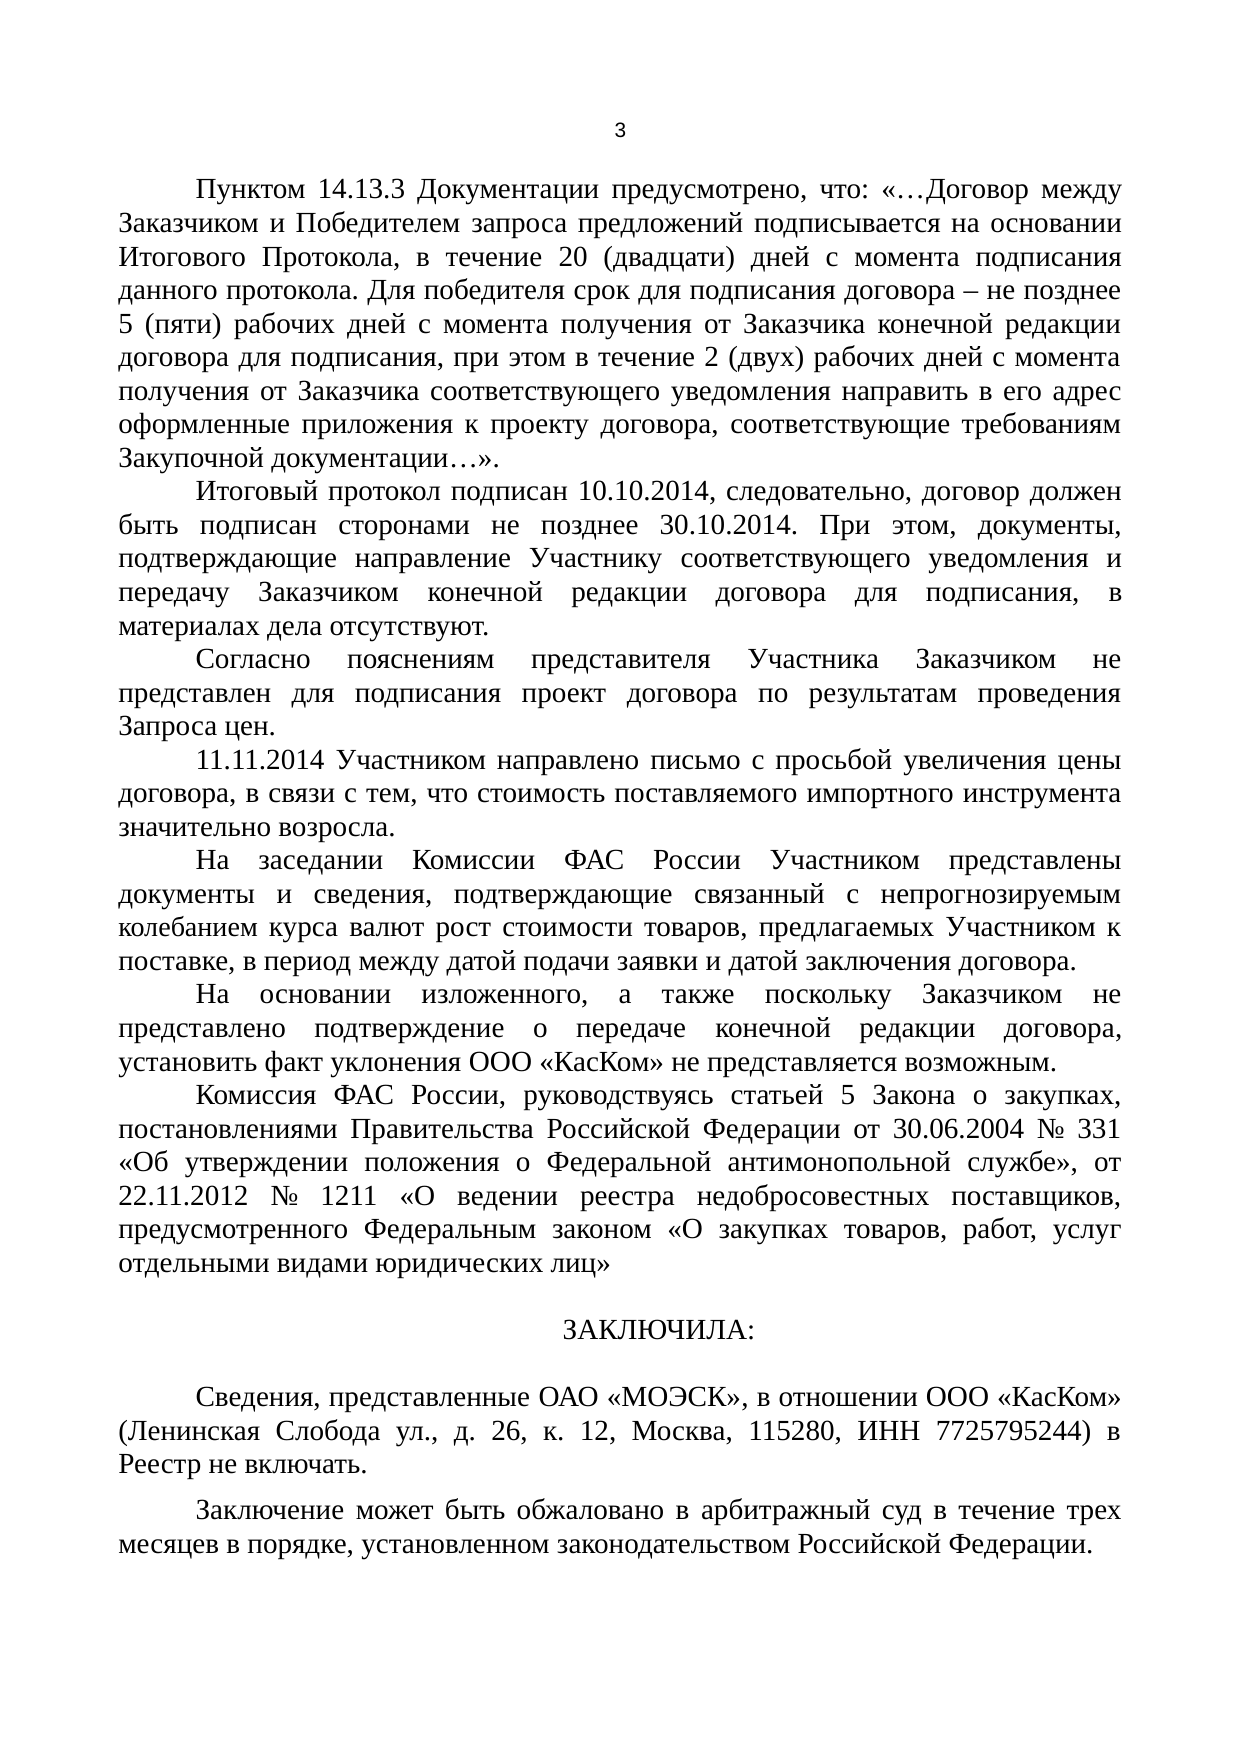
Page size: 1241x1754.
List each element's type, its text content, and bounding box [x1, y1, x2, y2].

text На заседании Комиссии ФАС России Участником представлены документы и сведения, подтверждающие связанный с непрогнозируемым колебанием курса валют рост стоимости товаров, предлагаемых Участником к поставке, в период между датой подачи заявки и датой заключения договора. [118, 842, 1122, 977]
text Комиссия ФАС России, руководствуясь статьей 5 Закона о закупках, постановлениями Правительства Российской Федерации от 30.06.2004 № 331 «Об утверждении положения о Федеральной антимонопольной службе», от 22.11.2012 № 1211 «О ведении реестра недобросовестных поставщиков, предусмотренного Федеральным законом «О закупках товаров, работ, услуг отдельными видами юридических лиц» [118, 1077, 1122, 1278]
text Согласно пояснениям представителя Участника Заказчиком не представлен для подписания проект договора по результатам проведения Запроса цен. [118, 641, 1122, 742]
text ЗАКЛЮЧИЛА: [118, 1312, 1122, 1346]
text Заключение может быть обжаловано в арбитражный суд в течение трех месяцев в порядке, установленном законодательством Российской Федерации. [118, 1492, 1122, 1559]
text Итоговый протокол подписан 10.10.2014, следовательно, договор должен быть подписан сторонами не позднее 30.10.2014. При этом, документы, подтверждающие направление Участнику соответствующего уведомления и передачу Заказчиком конечной редакции договора для подписания, в материалах дела отсутствуют. [118, 473, 1122, 641]
text Сведения, представленные ОАО «МОЭCК», в отношении ООО «КасКом» (Ленинская Слобода ул., д. 26, к. 12, Москва, 115280, ИНН 7725795244) в Реестр не включать. [118, 1379, 1122, 1480]
text Пунктом 14.13.3 Документации предусмотрено, что: «…Договор между Заказчиком и Победителем запроса предложений подписывается на основании Итогового Протокола, в течение 20 (двадцати) дней с момента подписания данного протокола. Для победителя срок для подписания договора – не позднее 5 (пяти) рабочих дней с момента получения от Заказчика конечной редакции договора для подписания, при этом в течение 2 (двух) рабочих дней с момента получения от Заказчика соответствующего уведомления направить в его адрес оформленные приложения к проекту договора, соответствующие требованиям Закупочной документации…». [118, 172, 1122, 473]
text На основании изложенного, а также поскольку Заказчиком не представлено подтверждение о передаче конечной редакции договора, установить факт уклонения ООО «КасКом» не представляется возможным. [118, 977, 1122, 1077]
text 11.11.2014 Участником направлено письмо с просьбой увеличения цены договора, в связи с тем, что стоимость поставляемого импортного инструмента значительно возросла. [118, 742, 1122, 842]
